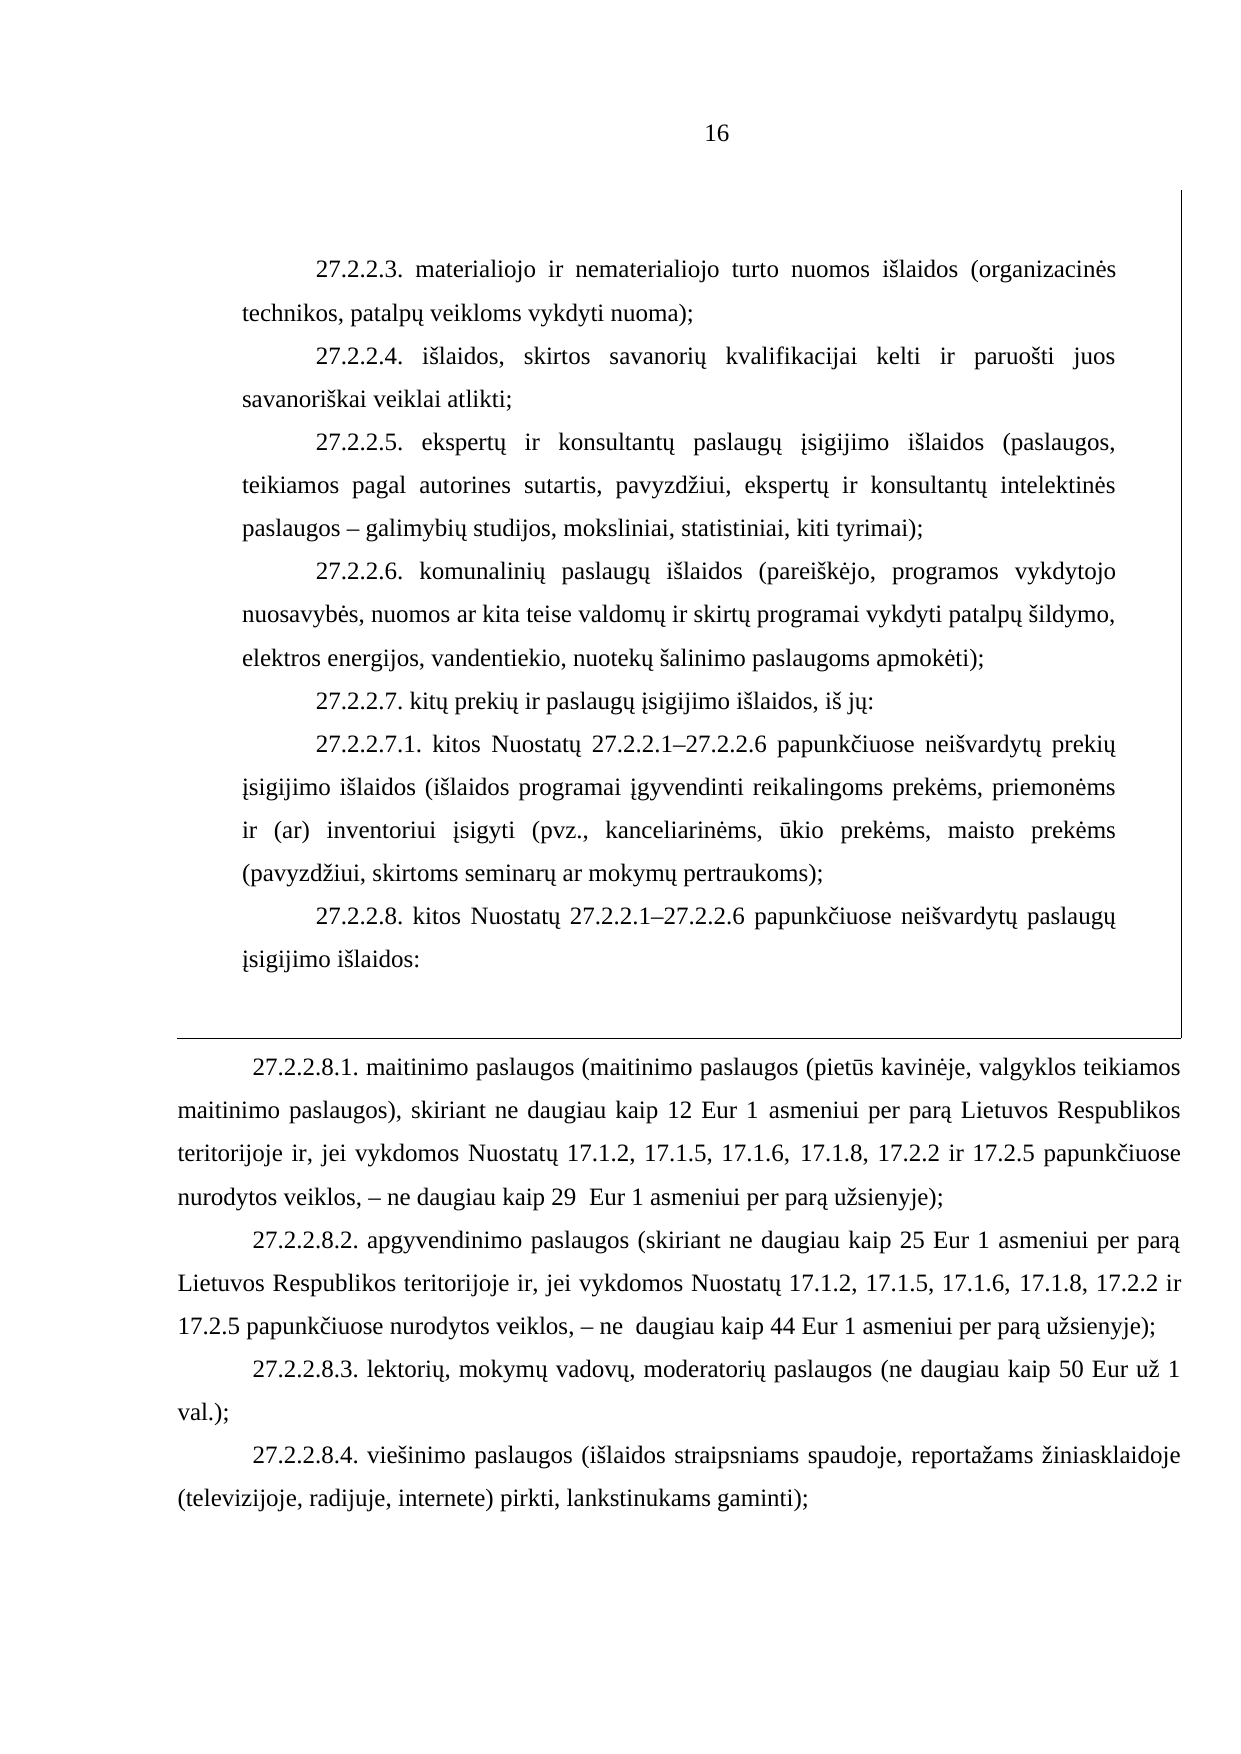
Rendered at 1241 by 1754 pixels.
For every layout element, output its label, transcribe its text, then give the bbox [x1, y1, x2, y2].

text 27.2.2.7.1. kitos Nuostatų 27.2.2.1–27.2.2.6 papunkčiuose neišvardytų prekių įsigijimo išlaidos (išlaidos programai įgyvendinti reikalingoms prekėms, priemonėms ir (ar) inventoriui įsigyti (pvz., kanceliarinėms, ūkio prekėms, maisto prekėms (pavyzdžiui, skirtoms seminarų ar mokymų pertraukoms); [177, 664, 1181, 837]
text 27.2.2.3. materialiojo ir nematerialiojo turto nuomos išlaidos (organizacinės technikos, patalpų veikloms vykdyti nuoma); [177, 190, 1181, 276]
text 27.2.2.6. komunalinių paslaugų išlaidos (pareiškėjo, programos vykdytojo nuosavybės, nuomos ar kita teise valdomų ir skirtų programai vykdyti patalpų šildymo, elektros energijos, vandentiekio, nuotekų šalinimo paslaugoms apmokėti); [177, 492, 1181, 621]
text 27.2.2.8.1. maitinimo paslaugos (maitinimo paslaugos (pietūs kavinėje, valgyklos teikiamos maitinimo paslaugos), skiriant ne daugiau kaip 12 Eur 1 asmeniui per parą Lietuvos Respublikos teritorijoje ir, jei vykdomos Nuostatų 17.1.2, 17.1.5, 17.1.6, 17.1.8, 17.2.2 ir 17.2.5 papunkčiuose nurodytos veiklos, – ne daugiau kaip 29 Eur 1 asmeniui per parą užsienyje); [177, 1052, 1181, 1210]
text 27.2.2.5. ekspertų ir konsultantų paslaugų įsigijimo išlaidos (paslaugos, teikiamos pagal autorines sutartis, pavyzdžiui, ekspertų ir konsultantų intelektinės paslaugos – galimybių studijos, moksliniai, statistiniai, kiti tyrimai); [177, 362, 1181, 492]
text 27.2.2.4. išlaidos, skirtos savanorių kvalifikacijai kelti ir paruošti juos savanoriškai veiklai atlikti; [177, 276, 1181, 362]
text 27.2.2.8.3. lektorių, mokymų vadovų, moderatorių paslaugos (ne daugiau kaip 50 Eur už 1 val.); [177, 1354, 1181, 1426]
text 27.2.2.8.4. viešinimo paslaugos (išlaidos straipsniams spaudoje, reportažams žiniasklaidoje (televizijoje, radijuje, internete) pirkti, lankstinukams gaminti); [177, 1440, 1181, 1512]
text 27.2.2.8. kitos Nuostatų 27.2.2.1–27.2.2.6 papunkčiuose neišvardytų paslaugų įsigijimo išlaidos: [177, 837, 1181, 1038]
text 27.2.2.7. kitų prekių ir paslaugų įsigijimo išlaidos, iš jų: [177, 621, 1181, 664]
text 27.2.2.8.2. apgyvendinimo paslaugos (skiriant ne daugiau kaip 25 Eur 1 asmeniui per parą Lietuvos Respublikos teritorijoje ir, jei vykdomos Nuostatų 17.1.2, 17.1.5, 17.1.6, 17.1.8, 17.2.2 ir 17.2.5 papunkčiuose nurodytos veiklos, – ne daugiau kaip 44 Eur 1 asmeniui per parą užsienyje); [177, 1225, 1181, 1340]
